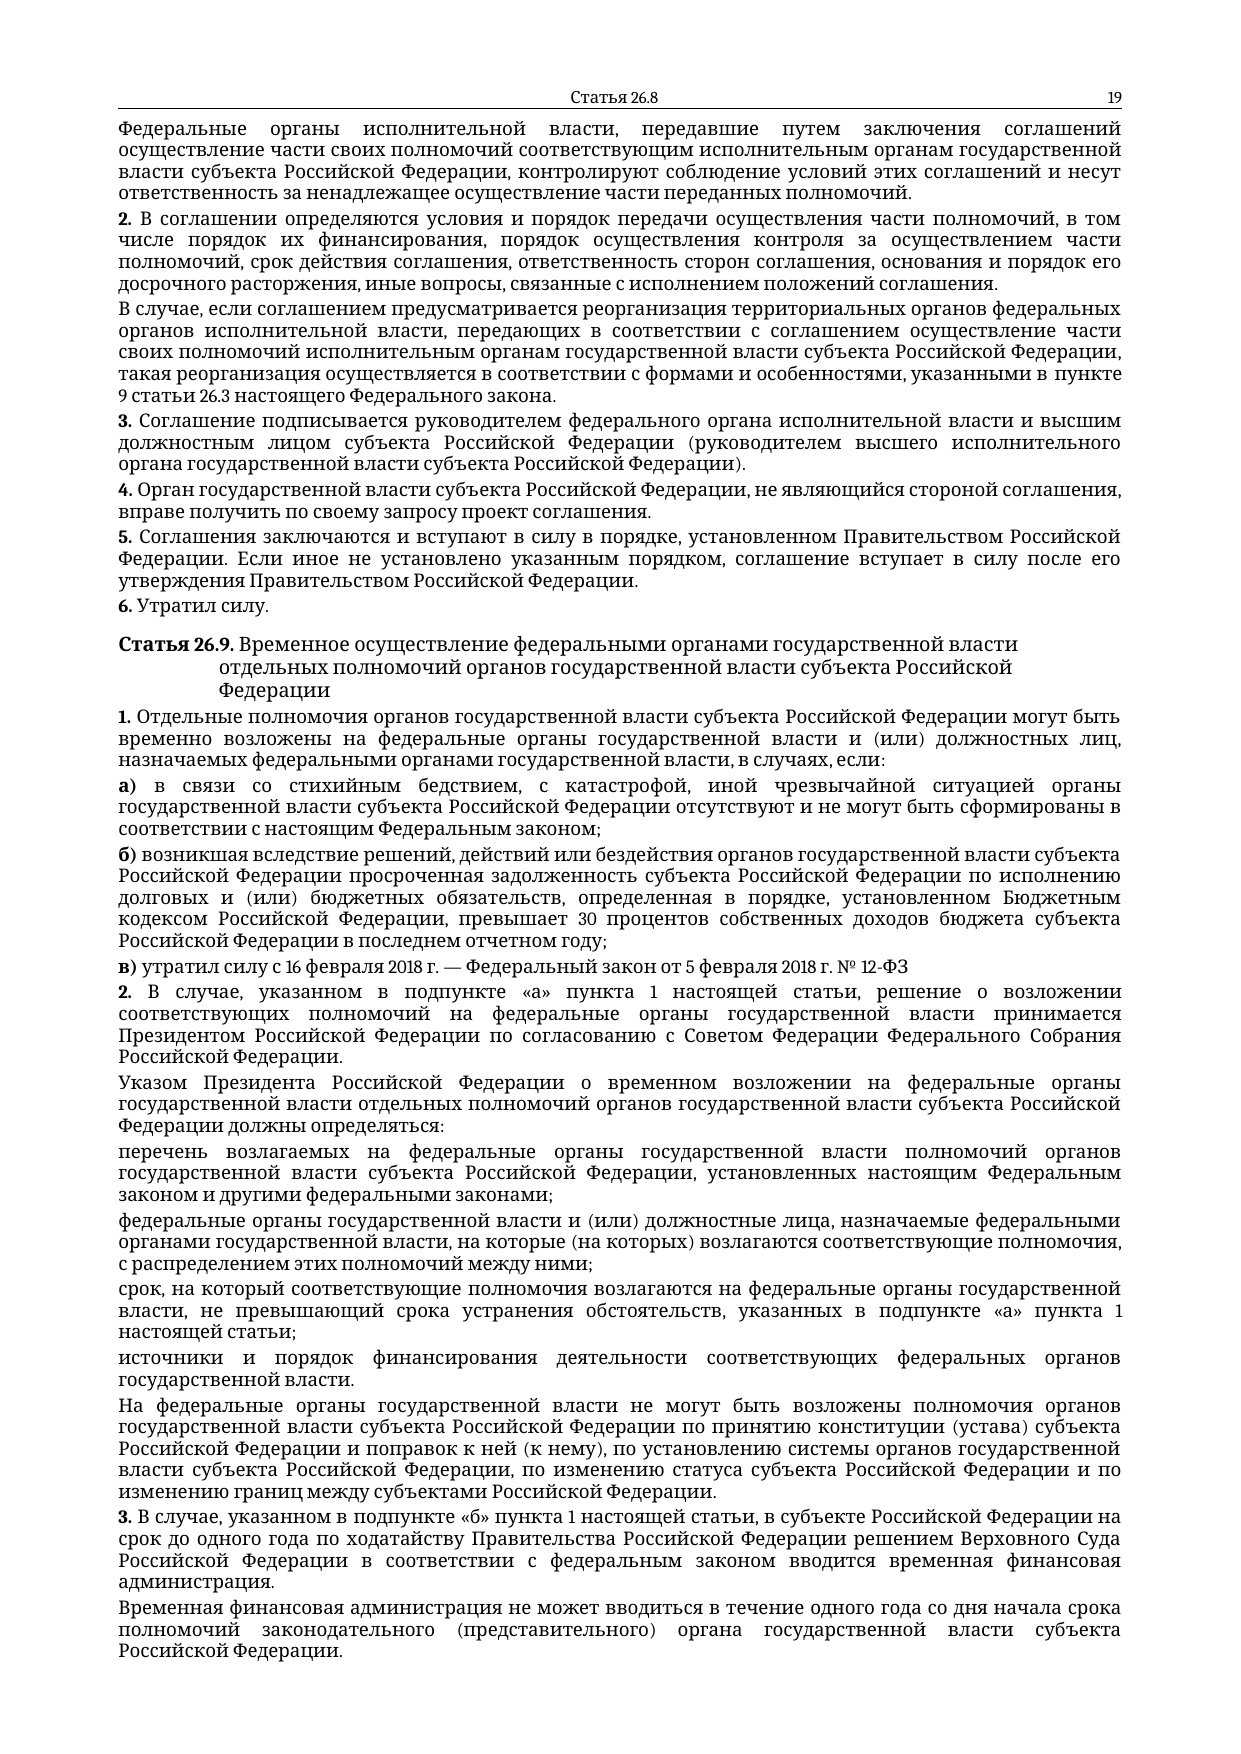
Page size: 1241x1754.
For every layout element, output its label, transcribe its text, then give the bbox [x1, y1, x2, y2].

text 2. В соглашении определяются условия и порядок передачи осуществления части полномочий, в том числе порядок их финансирования, порядок осуществления контроля за осуществлением части полномочий, срок действия соглашения, ответственность сторон соглашения, основания и порядок его досрочного расторжения, иные вопросы, связанные с исполнением положений соглашения. [118, 208, 1122, 295]
text б) возникшая вследствие решений, действий или бездействия органов государственной власти субъекта Российской Федерации просроченная задолженность субъекта Российской Федерации по исполнению долговых и (или) бюджетных обязательств, определенная в порядке, установленном Бюджетным кодексом Российской Федерации, превышает 30 процентов собственных доходов бюджета субъекта Российской Федерации в последнем отчетном году; [118, 844, 1122, 952]
text перечень возлагаемых на федеральные органы государственной власти полномочий органов государственной власти субъекта Российской Федерации, установленных настоящим Федеральным законом и другими федеральными законами; [118, 1141, 1122, 1206]
text а) в связи со стихийным бедствием, с катастрофой, иной чрезвычайной ситуацией органы государственной власти субъекта Российской Федерации отсутствуют и не могут быть сформированы в соответствии с настоящим Федеральным законом; [118, 775, 1122, 840]
text 6. Утратил силу. [118, 596, 1122, 617]
text в) утратил силу с 16 февраля 2018 г. — Федеральный закон от 5 февраля 2018 г. № 12-ФЗ [118, 956, 1122, 978]
subtitle Статья 26.9. Временное осуществление федеральными органами государственной власти отдельных полномочий органов государственной власти субъекта Российской Федерации [118, 634, 1122, 702]
text 3. Соглашение подписывается руководителем федерального органа исполнительной власти и высшим должностным лицом субъекта Российской Федерации (руководителем высшего исполнительного органа государственной власти субъекта Российской Федерации). [118, 411, 1122, 476]
text В случае, если соглашением предусматривается реорганизация территориальных органов федеральных органов исполнительной власти, передающих в соответствии с соглашением осуществление части своих полномочий исполнительным органам государственной власти субъекта Российской Федерации, такая реорганизация осуществляется в соответствии с формами и особенностями, указанными в пункте 9 статьи 26.3 настоящего Федерального закона. [118, 299, 1122, 407]
text федеральные органы государственной власти и (или) должностные лица, назначаемые федеральными органами государственной власти, на которые (на которых) возлагаются соответствующие полномочия, с распределением этих полномочий между ними; [118, 1210, 1122, 1275]
text 3. В случае, указанном в подпункте «б» пункта 1 настоящей статьи, в субъекте Российской Федерации на срок до одного года по ходатайству Правительства Российской Федерации решением Верховного Суда Российской Федерации в соответствии с федеральным законом вводится временная финансовая администрация. [118, 1507, 1122, 1593]
text Федеральные органы исполнительной власти, передавшие путем заключения соглашений осуществление части своих полномочий соответствующим исполнительным органам государственной власти субъекта Российской Федерации, контролируют соблюдение условий этих соглашений и несут ответственность за ненадлежащее осуществление части переданных полномочий. [118, 118, 1122, 204]
text Временная финансовая администрация не может вводиться в течение одного года со дня начала срока полномочий законодательного (представительного) органа государственной власти субъекта Российской Федерации. [118, 1597, 1122, 1662]
text 1. Отдельные полномочия органов государственной власти субъекта Российской Федерации могут быть временно возложены на федеральные органы государственной власти и (или) должностных лиц, назначаемых федеральными органами государственной власти, в случаях, если: [118, 707, 1122, 771]
text 2. В случае, указанном в подпункте «а» пункта 1 настоящей статьи, решение о возложении соответствующих полномочий на федеральные органы государственной власти принимается Президентом Российской Федерации по согласованию с Советом Федерации Федерального Собрания Российской Федерации. [118, 982, 1122, 1068]
text На федеральные органы государственной власти не могут быть возложены полномочия органов государственной власти субъекта Российской Федерации по принятию конституции (устава) субъекта Российской Федерации и поправок к ней (к нему), по установлению системы органов государственной власти субъекта Российской Федерации, по изменению статуса субъекта Российской Федерации и по изменению границ между субъектами Российской Федерации. [118, 1395, 1122, 1503]
text 4. Орган государственной власти субъекта Российской Федерации, не являющийся стороной соглашения, вправе получить по своему запросу проект соглашения. [118, 480, 1122, 523]
text Указом Президента Российской Федерации о временном возложении на федеральные органы государственной власти отдельных полномочий органов государственной власти субъекта Российской Федерации должны определяться: [118, 1072, 1122, 1137]
text 5. Соглашения заключаются и вступают в силу в порядке, установленном Правительством Российской Федерации. Если иное не установлено указанным порядком, соглашение вступает в силу после его утверждения Правительством Российской Федерации. [118, 527, 1122, 592]
text срок, на который соответствующие полномочия возлагаются на федеральные органы государственной власти, не превышающий срока устранения обстоятельств, указанных в подпункте «а» пункта 1 настоящей статьи; [118, 1279, 1122, 1344]
text источники и порядок финансирования деятельности соответствующих федеральных органов государственной власти. [118, 1348, 1122, 1391]
